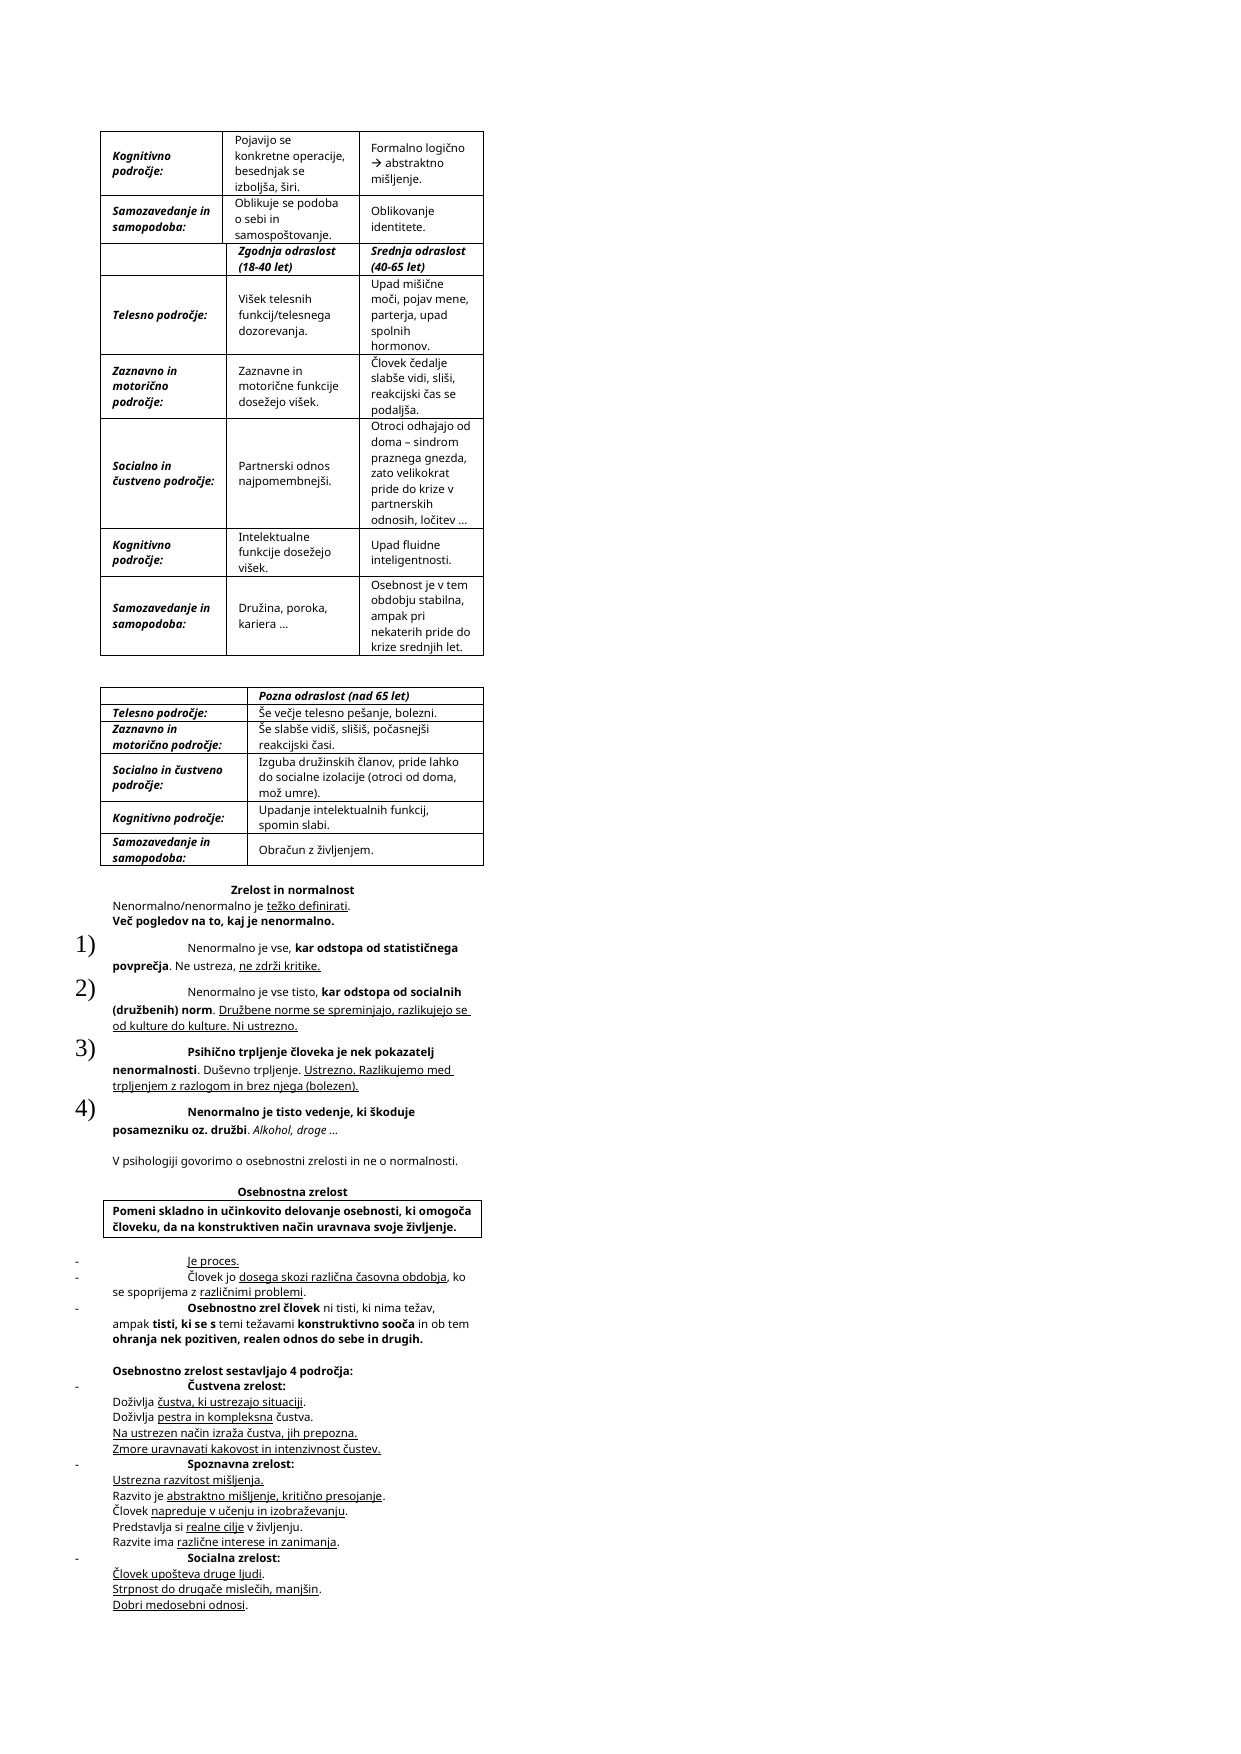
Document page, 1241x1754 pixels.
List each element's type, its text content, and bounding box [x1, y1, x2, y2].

table_header Pozna odraslost (nad 65 let) [248, 688, 483, 704]
table_cell Kognitivno področje: [101, 132, 222, 194]
list Spoznavna zrelost: [75, 1456, 472, 1472]
text Osebnostno zrelost sestavljajo 4 področja: [112, 1363, 472, 1378]
text Pomeni skladno in učinkovito delovanje osebnosti, ki omogoča človeku, da na konstruktiven način uravnava svoje življenje. [104, 1201, 481, 1237]
text Na ustrezen način izraža čustva, jih prepozna. [112, 1425, 472, 1441]
text Razvite ima različne interese in zanimanja. [112, 1534, 472, 1550]
text Človek upošteva druge ljudi. [112, 1566, 472, 1581]
table_cell Še slabše vidiš, slišiš, počasnejši reakcijski časi. [248, 722, 483, 753]
list Čustvena zrelost: [75, 1378, 472, 1394]
table_cell [101, 244, 226, 275]
table_cell Osebnost je v tem obdobju stabilna, ampak pri nekaterih pride do krize srednjih let. [360, 577, 483, 655]
table_cell Telesno področje: [101, 276, 226, 354]
table_cell Samozavedanje in samopodoba: [101, 196, 222, 242]
text Strpnost do drugače mislečih, manjšin. [112, 1581, 472, 1597]
text Ustrezna razvitost mišljenja. [112, 1472, 472, 1488]
text Nenormalno/nenormalno je težko definirati. [112, 898, 472, 913]
table_cell Oblikuje se podoba o sebi in samospoštovanje. [223, 196, 359, 242]
list Psihično trpljenje človeka je nek pokazatelj nenormalnosti. Duševno trpljenje. Ustrezno. Razlikujemo med trpljenjem z razlogom in brez njega (bolezen). [75, 1033, 472, 1093]
table_cell Izguba družinskih članov, pride lahko do socialne izolacije (otroci od doma, mož umre). [248, 754, 483, 801]
text Razvito je abstraktno mišljenje, kritično presojanje. [112, 1488, 472, 1503]
table_cell Telesno področje: [101, 705, 247, 721]
list Nenormalno je vse, kar odstopa od statističnega povprečja. Ne ustreza, ne zdrži kritike. [75, 929, 472, 973]
table_cell Srednja odraslost (40-65 let) [360, 244, 483, 275]
table_cell Samozavedanje in samopodoba: [101, 577, 226, 655]
table_cell Samozavedanje in samopodoba: [101, 834, 247, 865]
table_cell Socialno in čustveno področje: [101, 419, 226, 528]
table_cell Intelektualne funkcije dosežejo višek. [227, 529, 359, 576]
text Predstavlja si realne cilje v življenju. [112, 1519, 472, 1534]
text Zrelost in normalnost [112, 882, 472, 898]
table_cell Človek čedalje slabše vidi, sliši, reakcijski čas se podaljša. [360, 355, 483, 417]
table_cell Zgodnja odraslost (18-40 let) [227, 244, 359, 275]
table_cell Upadanje intelektualnih funkcij, spomin slabi. [248, 802, 483, 833]
table_cell Upad fluidne inteligentnosti. [360, 529, 483, 576]
table_cell Partnerski odnos najpomembnejši. [227, 419, 359, 528]
text Več pogledov na to, kaj je nenormalno. [112, 913, 472, 929]
text Zmore uravnavati kakovost in intenzivnost čustev. [112, 1441, 472, 1456]
text Doživlja pestra in kompleksna čustva. [112, 1409, 472, 1425]
table_cell Upad mišične moči, pojav mene, parterja, upad spolnih hormonov. [360, 276, 483, 354]
list Nenormalno je vse tisto, kar odstopa od socialnih (družbenih) norm. Družbene norme se spreminjajo, razlikujejo se od kulture do kulture. Ni ustrezno. [75, 973, 472, 1033]
table_cell Oblikovanje identitete. [360, 196, 483, 242]
table_cell Zaznavno in motorično področje: [101, 355, 226, 417]
table_cell Še večje telesno pešanje, bolezni. [248, 705, 483, 721]
table_cell Zaznavne in motorične funkcije dosežejo višek. [227, 355, 359, 417]
list Človek jo dosega skozi različna časovna obdobja, ko se spoprijema z različnimi problemi. [75, 1269, 472, 1300]
table_cell Formalno logično  abstraktno mišljenje. [360, 132, 483, 194]
list Osebnostno zrel človek ni tisti, ki nima težav, ampak tisti, ki se s temi težavami konstruktivno sooča in ob tem ohranja nek pozitiven, realen odnos do sebe in drugih. [75, 1300, 472, 1347]
list Je proces. [75, 1253, 472, 1269]
text Doživlja čustva, ki ustrezajo situaciji. [112, 1394, 472, 1409]
text Osebnostna zrelost [112, 1184, 472, 1200]
text Dobri medosebni odnosi. [112, 1597, 472, 1613]
text V psihologiji govorimo o osebnostni zrelosti in ne o normalnosti. [112, 1153, 472, 1169]
list Nenormalno je tisto vedenje, ki škoduje posamezniku oz. družbi. Alkohol, droge … [75, 1093, 472, 1138]
table_cell Obračun z življenjem. [248, 834, 483, 865]
table_cell Kognitivno področje: [101, 802, 247, 833]
table_cell Pojavijo se konkretne operacije, besednjak se izboljša, širi. [223, 132, 359, 194]
table_header [101, 688, 247, 704]
table_cell Višek telesnih funkcij/telesnega dozorevanja. [227, 276, 359, 354]
table_cell Kognitivno področje: [101, 529, 226, 576]
table_cell Socialno in čustveno področje: [101, 754, 247, 801]
table_cell Otroci odhajajo od doma – sindrom praznega gnezda, zato velikokrat pride do krize v partnerskih odnosih, ločitev … [360, 419, 483, 528]
table_cell Zaznavno in motorično področje: [101, 722, 247, 753]
table_cell Družina, poroka, kariera … [227, 577, 359, 655]
list Socialna zrelost: [75, 1550, 472, 1566]
text Človek napreduje v učenju in izobraževanju. [112, 1503, 472, 1519]
